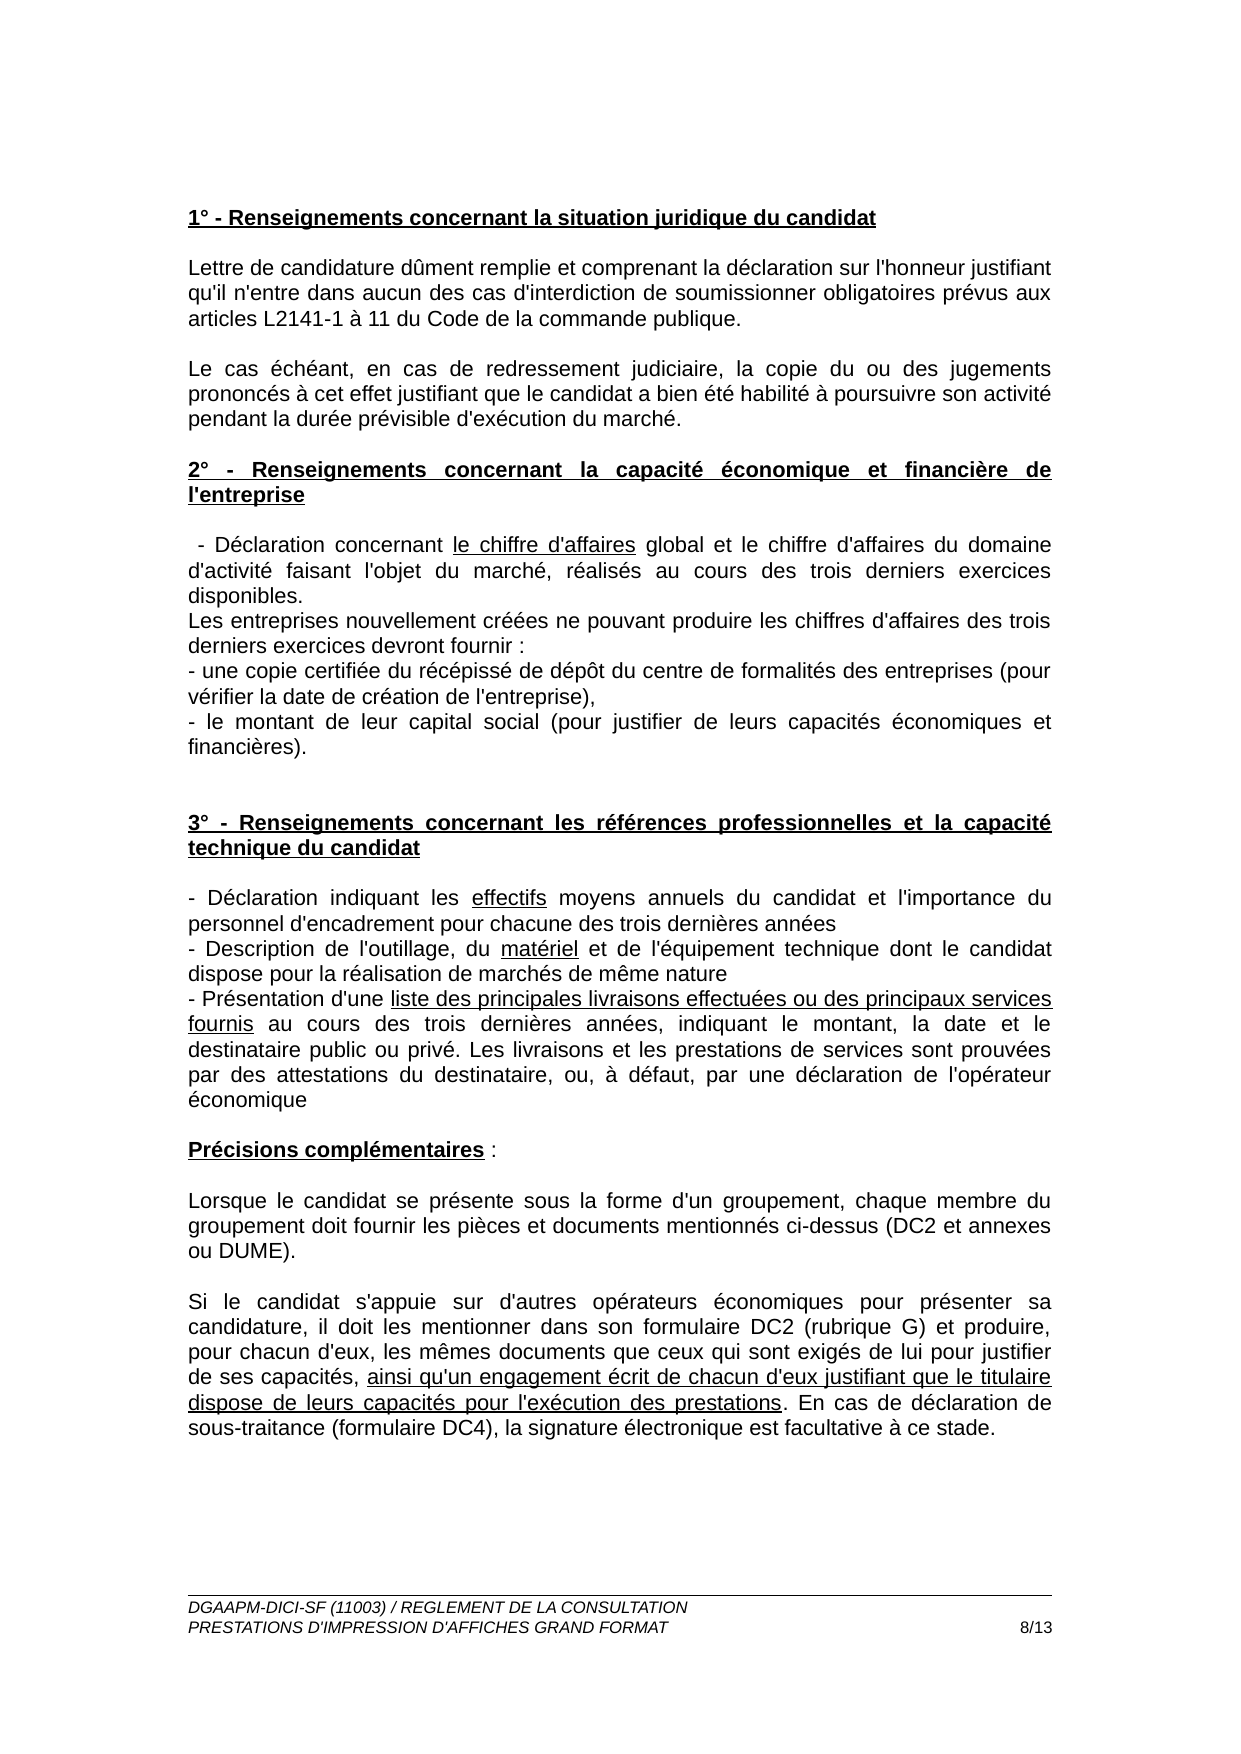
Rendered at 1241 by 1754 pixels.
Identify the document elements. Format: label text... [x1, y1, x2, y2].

text Précisions complémentaires : [188, 1137, 1052, 1162]
text 2° - Renseignements concernant la capacité économique et financière de [188, 457, 1052, 479]
text Lettre de candidature dûment remplie et comprenant la déclaration sur l'honneur justifiant qu'il n'entre dans aucun des cas d'interdiction de soumissionner obligatoires prévus aux articles L2141-1 à 11 du Code de la commande publique. [188, 255, 1052, 331]
text - Déclaration concernant le chiffre d'affaires global et le chiffre d'affaires du domaine d'activité faisant l'objet du marché, réalisés au cours des trois derniers exercices disponibles. [188, 532, 1052, 608]
text Les entreprises nouvellement créées ne pouvant produire les chiffres d'affaires des trois derniers exercices devront fournir : [188, 608, 1052, 658]
text - Présentation d'une liste des principales livraisons effectuées ou des principaux services fournis au cours des trois dernières années, indiquant le montant, la date et le destinataire public ou privé. Les livraisons et les prestations de services sont prouvées par des attestations du destinataire, ou, à défaut, par une déclaration de l'opérateur économique [188, 986, 1052, 1112]
text l'entreprise [188, 480, 1052, 507]
text - Déclaration indiquant les effectifs moyens annuels du candidat et l'importance du personnel d'encadrement pour chacune des trois dernières années [188, 885, 1052, 936]
text - une copie certifiée du récépissé de dépôt du centre de formalités des entreprises (pour vérifier la date de création de l'entreprise), [188, 658, 1052, 709]
text Si le candidat s'appuie sur d'autres opérateurs économiques pour présenter sa candidature, il doit les mentionner dans son formulaire DC2 (rubrique G) et produire, pour chacun d'eux, les mêmes documents que ceux qui sont exigés de lui pour justifier de ses capacités, ainsi qu'un engagement écrit de chacun d'eux justifiant que le titulaire dispose de leurs capacités pour l'exécution des prestations. En cas de déclaration de sous-traitance (formulaire DC4), la signature électronique est facultative à ce stade. [188, 1288, 1052, 1440]
text - le montant de leur capital social (pour justifier de leurs capacités économiques et financières). [188, 709, 1052, 759]
text 1° - Renseignements concernant la situation juridique du candidat [188, 204, 1052, 230]
text - Description de l'outillage, du matériel et de l'équipement technique dont le candidat dispose pour la réalisation de marchés de même nature [188, 936, 1052, 986]
text Lorsque le candidat se présente sous la forme d'un groupement, chaque membre du groupement doit fournir les pièces et documents mentionnés ci-dessus (DC2 et annexes ou DUME). [188, 1188, 1052, 1263]
text 3° - Renseignements concernant les références professionnelles et la capacité [188, 809, 1052, 831]
text Le cas échéant, en cas de redressement judiciaire, la copie du ou des jugements prononcés à cet effet justifiant que le candidat a bien été habilité à poursuivre son activité pendant la durée prévisible d'exécution du marché. [188, 356, 1052, 431]
text technique du candidat [188, 833, 1052, 860]
